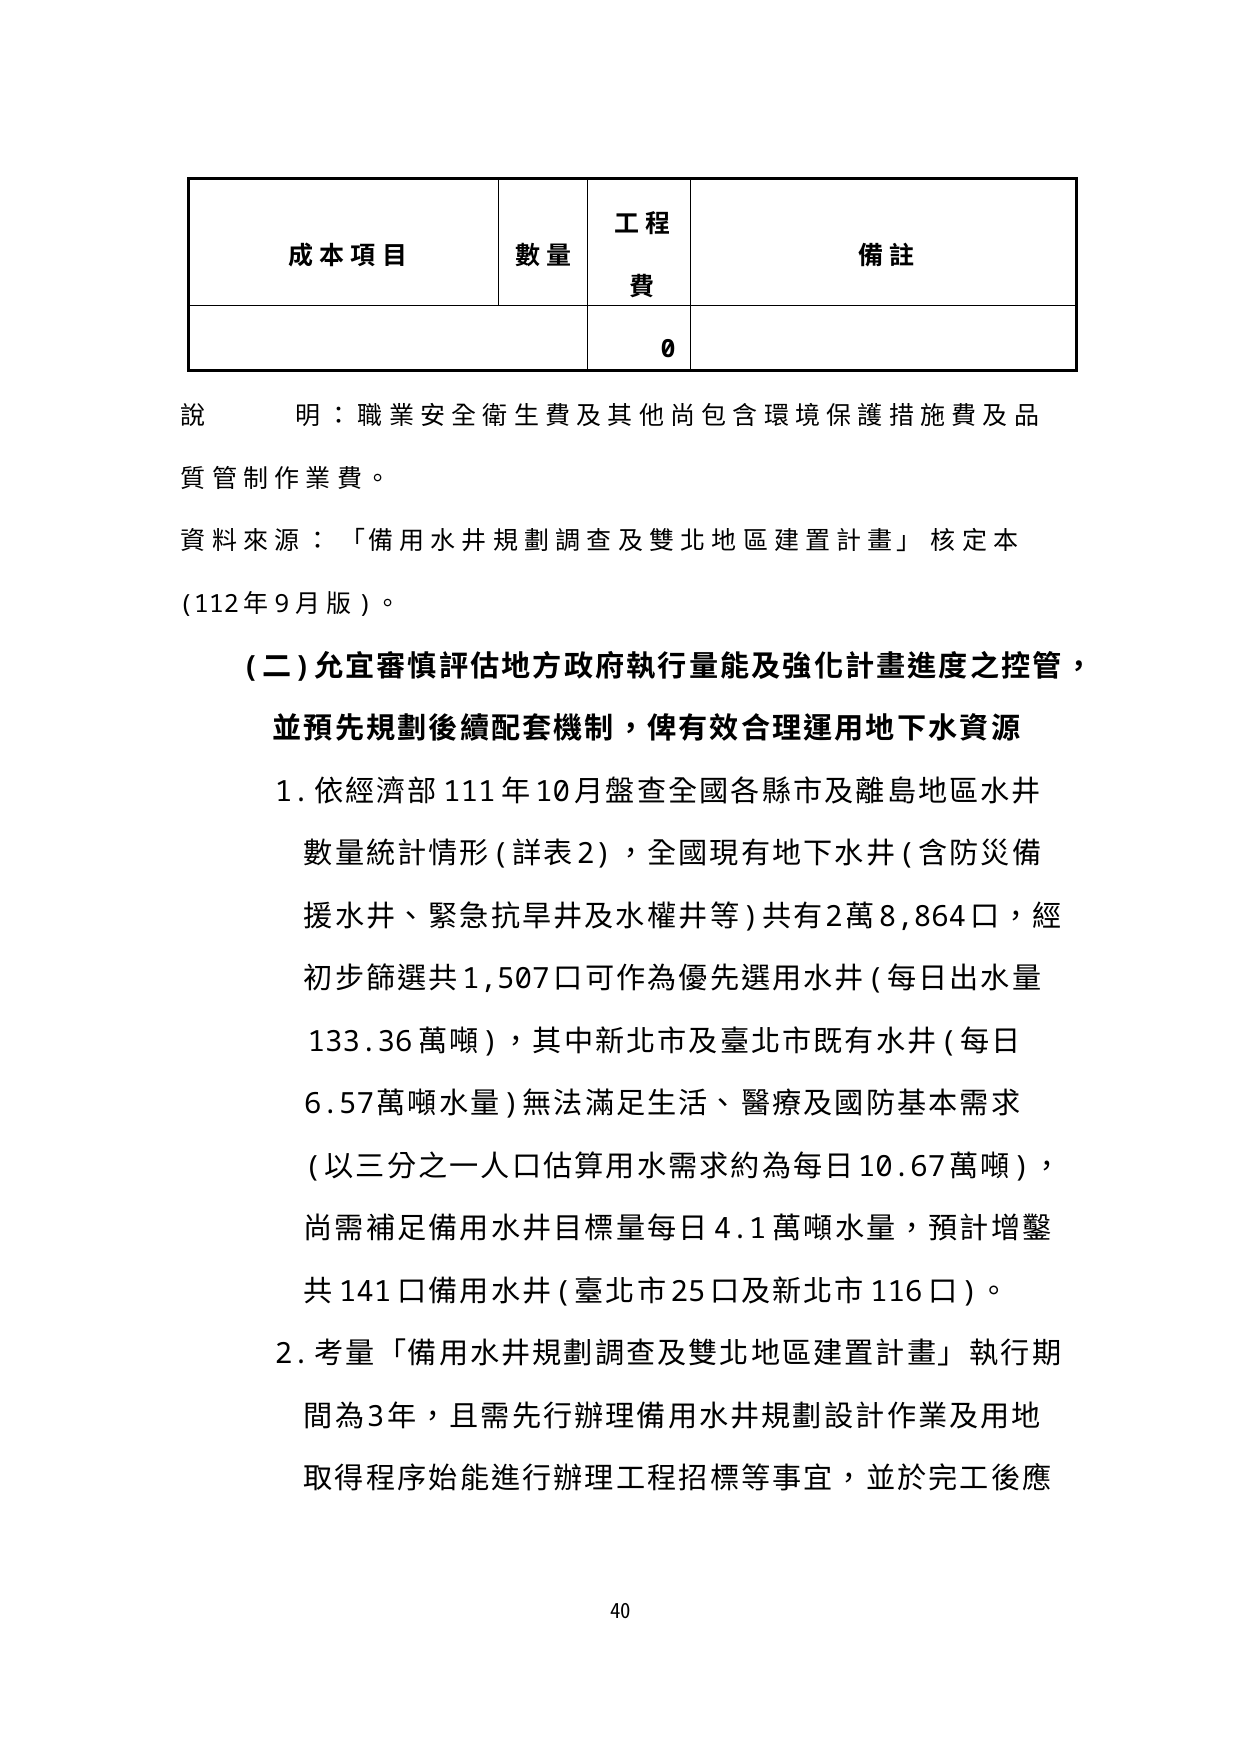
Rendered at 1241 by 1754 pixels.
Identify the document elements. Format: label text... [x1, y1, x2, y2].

table_header 成本項目 [190, 180, 498, 305]
table_header 備註 [691, 180, 1075, 305]
text 資料來源：「備用水井規劃調查及雙北地區建置計畫」核定本(112年9月版)。 [177, 497, 1063, 622]
text 1.依經濟部111年10月盤查全國各縣市及離島地區水井數量統計情形(詳表2)，全國現有地下水井(含防災備援水井、緊急抗旱井及水權井等)共有2萬8,864口，經初步篩選共1,507口可作為優先選用水井(每日出水量133.36萬噸)，其中新北市及臺北市既有水井(每日6.57萬噸水量)無法滿足生活、醫療及國防基本需求(以三分之一人口估算用水需求約為每日10.67萬噸)，尚需補足備用水井目標量每日4.1萬噸水量，預計增鑿共141口備用水井(臺北市25口及新北市116口)。 [266, 747, 1063, 1309]
text (二)允宜審慎評估地方政府執行量能及強化計畫進度之控管，並預先規劃後續配套機制，俾有效合理運用地下水資源 [236, 622, 1063, 747]
table_cell [190, 306, 587, 369]
text 說 明：職業安全衛生費及其他尚包含環境保護措施費及品質管制作業費。 [177, 372, 1063, 497]
table_header 數量 [499, 180, 587, 305]
text 2.考量「備用水井規劃調查及雙北地區建置計畫」執行期間為3年，且需先行辦理備用水井規劃設計作業及用地取得程序始能進行辦理工程招標等事宜，並於完工後應 [266, 1309, 1063, 1497]
table_header 工程費 [588, 180, 690, 305]
table_cell [691, 306, 1075, 369]
table_cell 0 [588, 306, 690, 369]
